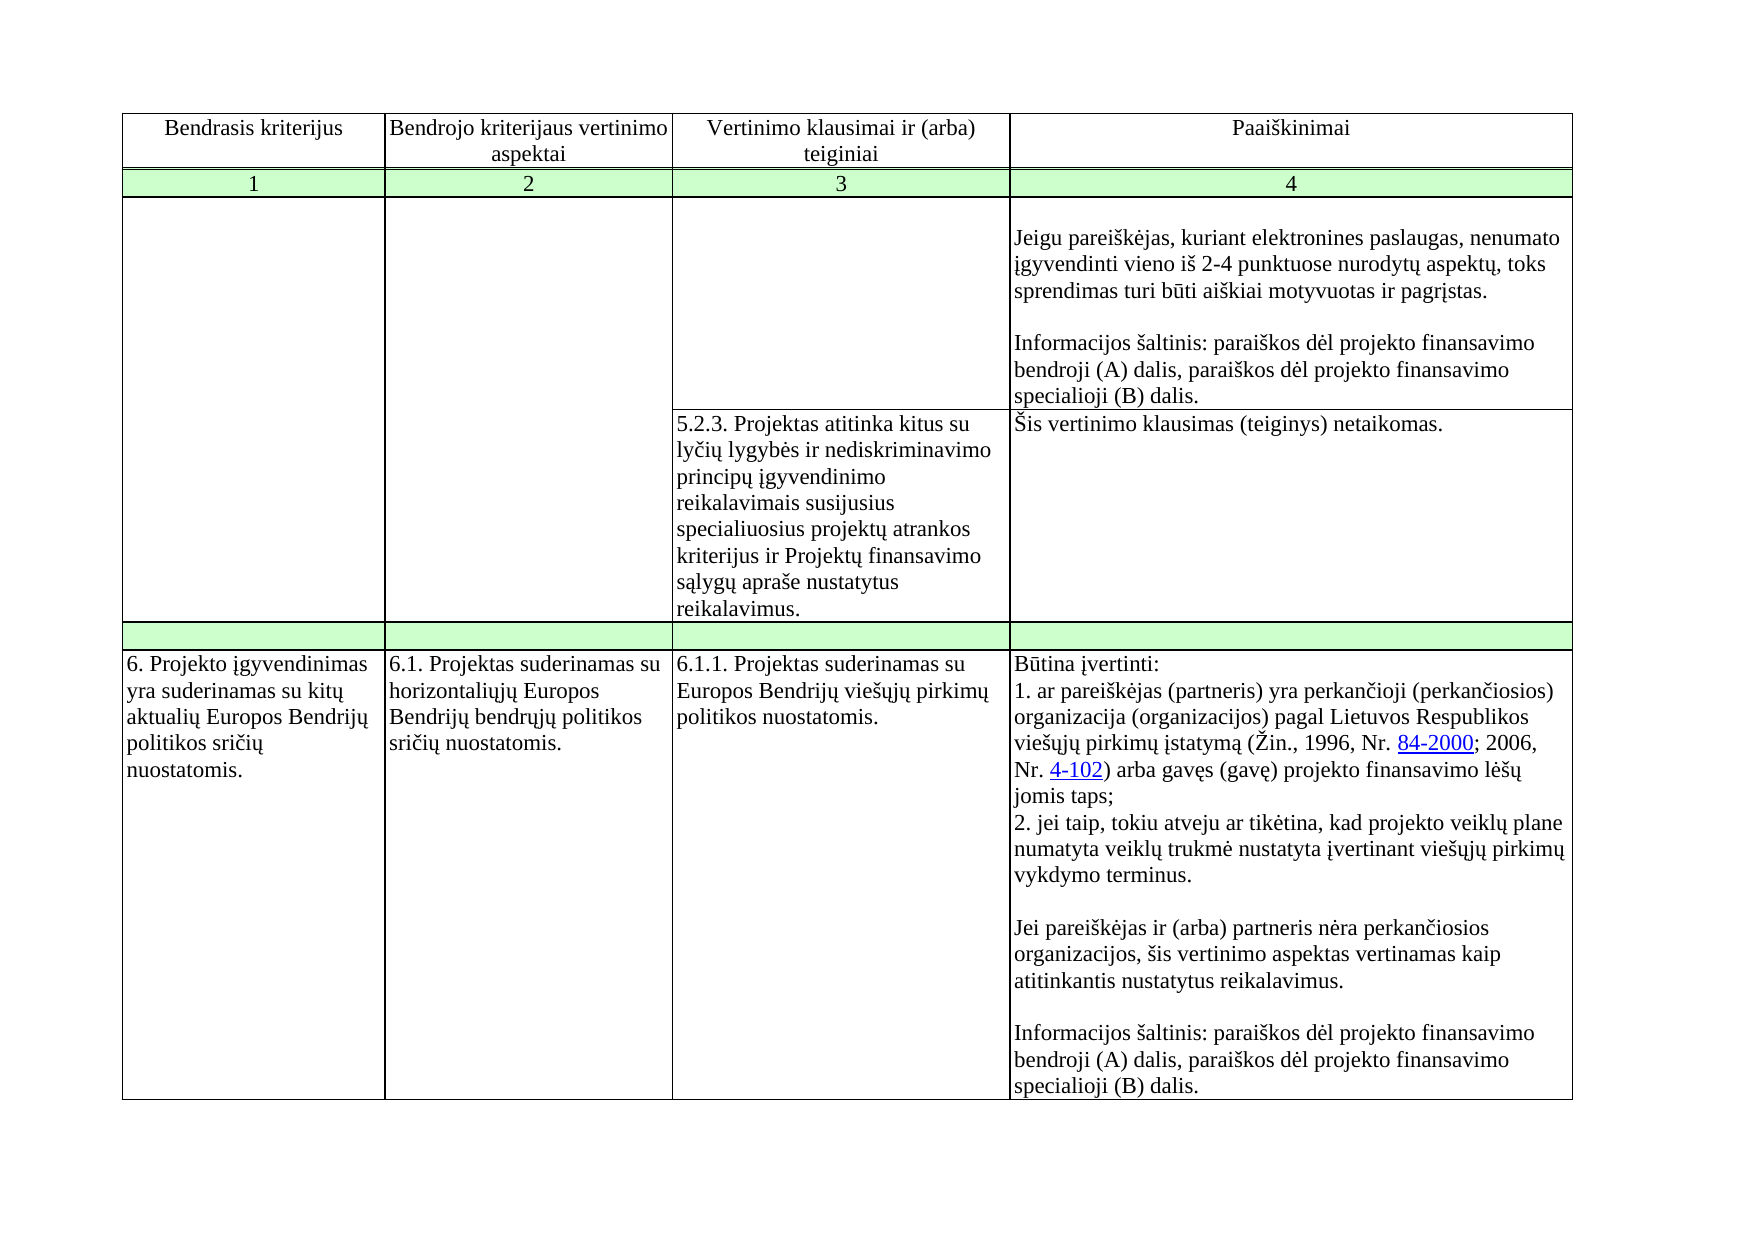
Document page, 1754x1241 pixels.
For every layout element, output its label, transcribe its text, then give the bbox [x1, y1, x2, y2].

table_cell 2 [386, 170, 672, 196]
table_cell [1573, 409, 1577, 621]
table_header Paaiškinimai [1011, 114, 1572, 167]
table_cell 6.1. Projektas suderinamas su horizontaliųjų Europos Bendrijų bendrųjų politikos sričių nuostatomis. [386, 651, 672, 1098]
table_cell [386, 198, 672, 621]
table_cell [1573, 649, 1577, 1098]
table_cell Jeigu pareiškėjas, kuriant elektronines paslaugas, nenumato įgyvendinti vieno iš 2-4 punktuose nurodytų aspektų, toks sprendimas turi būti aiškiai motyvuotas ir pagrįstas. Informacijos šaltinis: paraiškos dėl projekto finansavimo bendroji (A) dalis, paraiškos dėl projekto finansavimo specialioji (B) dalis. [1011, 198, 1572, 408]
table_cell 4 [1011, 170, 1572, 196]
table_cell [1011, 623, 1572, 649]
table_header Bendrojo kriterijaus vertinimo aspektai [386, 114, 672, 167]
table_cell [673, 623, 1009, 649]
table_header Vertinimo klausimai ir (arba) teiginiai [673, 114, 1009, 167]
table_cell 5.2.3. Projektas atitinka kitus su lyčių lygybės ir nediskriminavimo principų įgyvendinimo reikalavimais susijusius specialiuosius projektų atrankos kriterijus ir Projektų finansavimo sąlygų apraše nustatytus reikalavimus. [673, 410, 1009, 621]
table_cell Būtina įvertinti: 1. ar pareiškėjas (partneris) yra perkančioji (perkančiosios) organizacija (organizacijos) pagal Lietuvos Respublikos viešųjų pirkimų įstatymą (Žin., 1996, Nr. 84-2000; 2006, Nr. 4-102) arba gavęs (gavę) projekto finansavimo lėšų jomis taps; 2. jei taip, tokiu atveju ar tikėtina, kad projekto veiklų plane numatyta veiklų trukmė nustatyta įvertinant viešųjų pirkimų vykdymo terminus. Jei pareiškėjas ir (arba) partneris nėra perkančiosios organizacijos, šis vertinimo aspektas vertinamas kaip atitinkantis nustatytus reikalavimus. Informacijos šaltinis: paraiškos dėl projekto finansavimo bendroji (A) dalis, paraiškos dėl projekto finansavimo specialioji (B) dalis. [1011, 651, 1572, 1098]
table_cell [1573, 167, 1577, 196]
table_header Bendrasis kriterijus [123, 114, 384, 167]
table_cell Šis vertinimo klausimas (teiginys) netaikomas. [1011, 410, 1572, 621]
table_cell 6. Projekto įgyvendinimas yra suderinamas su kitų aktualių Europos Bendrijų politikos sričių nuostatomis. [123, 651, 384, 1098]
table_cell 6.1.1. Projektas suderinamas su Europos Bendrijų viešųjų pirkimų politikos nuostatomis. [673, 651, 1009, 1098]
table_cell [123, 198, 384, 621]
table_cell [123, 623, 384, 649]
table_header [1573, 113, 1577, 167]
table_cell [386, 623, 672, 649]
table_cell [1573, 621, 1577, 649]
table_cell 3 [673, 170, 1009, 196]
table_cell [673, 198, 1009, 408]
table_cell [1573, 196, 1577, 408]
table_cell 1 [123, 170, 384, 196]
